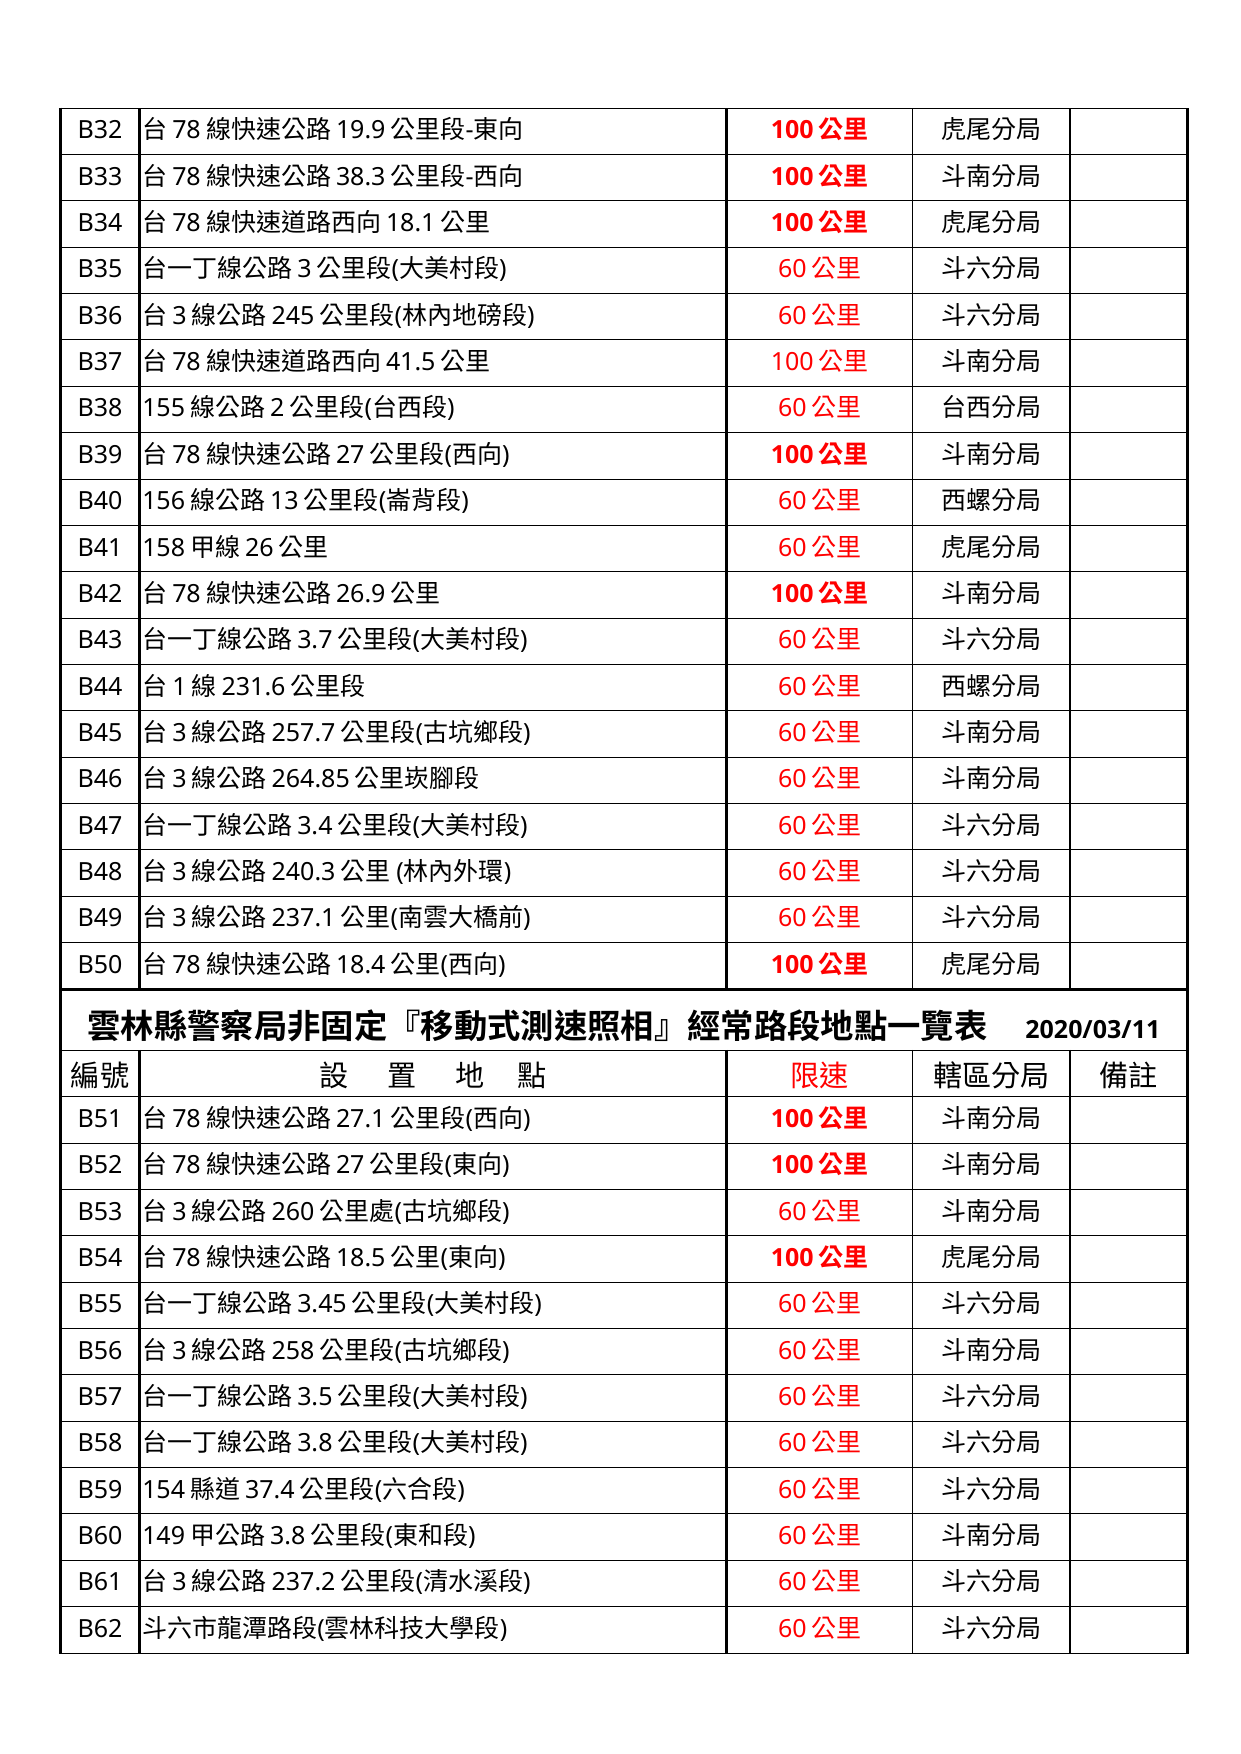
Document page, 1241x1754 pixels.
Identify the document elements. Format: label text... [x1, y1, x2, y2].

table_cell B34 [62, 201, 138, 247]
table_cell 台1線231.6公里段 [141, 665, 725, 710]
table_cell [1071, 294, 1186, 339]
table_cell [1189, 293, 1240, 339]
table_cell [1071, 711, 1186, 757]
table_cell 斗六分局 [913, 1422, 1069, 1467]
table_cell [1071, 758, 1186, 803]
table_cell 60公里 [728, 1283, 912, 1328]
table_cell B54 [62, 1236, 138, 1282]
table_cell [1071, 1607, 1186, 1652]
table_cell [1189, 803, 1240, 849]
table_cell 斗六市龍潭路段(雲林科技大學段) [141, 1607, 725, 1652]
table_cell 台西分局 [913, 387, 1069, 432]
table_cell 100公里 [728, 943, 912, 988]
table_cell B48 [62, 850, 138, 896]
table_cell 154縣道37.4公里段(六合段) [141, 1468, 725, 1513]
table_cell 斗南分局 [913, 1144, 1069, 1189]
table_cell 台78線快速公路18.5公里(東向) [141, 1236, 725, 1282]
table_cell 台78線快速公路38.3公里段-西向 [141, 155, 725, 200]
table_cell [1189, 571, 1240, 617]
table_cell 台78線快速公路19.9公里段-東向 [141, 109, 725, 154]
table_cell 虎尾分局 [913, 1236, 1069, 1282]
table_cell B57 [62, 1375, 138, 1421]
table_cell 100公里 [728, 1236, 912, 1282]
table_cell 158甲線26公里 [141, 526, 725, 571]
table_cell [1071, 804, 1186, 849]
table_cell [1071, 850, 1186, 896]
table_cell 台78線快速公路27.1公里段(西向) [141, 1097, 725, 1142]
table_cell 台78線快速道路西向18.1公里 [141, 201, 725, 247]
table_cell 斗六分局 [913, 1283, 1069, 1328]
table_cell 虎尾分局 [913, 201, 1069, 247]
table_cell 100公里 [728, 155, 912, 200]
table_cell B46 [62, 758, 138, 803]
table_cell 台一丁線公路3.7公里段(大美村段) [141, 619, 725, 664]
table_cell [1189, 1189, 1240, 1235]
table_cell [1189, 386, 1240, 432]
table_cell [1189, 525, 1240, 571]
table_cell B58 [62, 1422, 138, 1467]
table_cell [1189, 710, 1240, 757]
table_cell 155線公路2公里段(台西段) [141, 387, 725, 432]
table_cell 斗六分局 [913, 804, 1069, 849]
table_cell B40 [62, 480, 138, 525]
table_cell B61 [62, 1561, 138, 1606]
table_cell 台78線快速公路26.9公里 [141, 572, 725, 617]
table_cell 西螺分局 [913, 480, 1069, 525]
table_cell [1071, 1375, 1186, 1421]
table_cell [1189, 108, 1240, 154]
table_cell [1071, 619, 1186, 664]
table_cell 斗南分局 [913, 1190, 1069, 1235]
table_cell B33 [62, 155, 138, 200]
table_cell B56 [62, 1329, 138, 1374]
table_cell B47 [62, 804, 138, 849]
table_cell 60公里 [728, 619, 912, 664]
table_cell B43 [62, 619, 138, 664]
table_cell 斗南分局 [913, 340, 1069, 386]
table_cell 斗六分局 [913, 897, 1069, 942]
table_cell 轄區分局 [913, 1051, 1069, 1096]
table_cell 虎尾分局 [913, 109, 1069, 154]
table_cell 斗南分局 [913, 433, 1069, 478]
table_cell [1189, 200, 1240, 247]
table_cell 虎尾分局 [913, 526, 1069, 571]
table_cell B42 [62, 572, 138, 617]
table_cell [1189, 1235, 1240, 1282]
table_cell [1071, 387, 1186, 432]
table_cell B60 [62, 1514, 138, 1560]
table_cell 台一丁線公路3.8公里段(大美村段) [141, 1422, 725, 1467]
table_cell 台78線快速公路27公里段(西向) [141, 433, 725, 478]
table_cell [1071, 201, 1186, 247]
table_cell [1071, 943, 1186, 988]
table_cell 台3線公路237.2公里段(清水溪段) [141, 1561, 725, 1606]
table_cell 台3線公路258公里段(古坑鄉段) [141, 1329, 725, 1374]
table_cell 60公里 [728, 850, 912, 896]
table_cell [1189, 1096, 1240, 1142]
table_cell 60公里 [728, 294, 912, 339]
table_cell [1071, 572, 1186, 617]
table_cell B36 [62, 294, 138, 339]
table_cell 斗六分局 [913, 294, 1069, 339]
table_cell B38 [62, 387, 138, 432]
table_cell 60公里 [728, 1514, 912, 1560]
table_cell 斗南分局 [913, 711, 1069, 757]
table_cell [1189, 1050, 1240, 1096]
table_cell [1189, 1143, 1240, 1189]
table_cell [1189, 1560, 1240, 1606]
table_cell 台3線公路264.85公里崁腳段 [141, 758, 725, 803]
table_cell 100公里 [728, 340, 912, 386]
table_cell 156線公路13公里段(崙背段) [141, 480, 725, 525]
table_cell B44 [62, 665, 138, 710]
table_cell [1071, 1283, 1186, 1328]
table_cell 60公里 [728, 1190, 912, 1235]
table_cell 60公里 [728, 526, 912, 571]
table_cell 台78線快速道路西向41.5公里 [141, 340, 725, 386]
table_cell [1189, 154, 1240, 200]
table_cell 斗南分局 [913, 758, 1069, 803]
table_cell [1071, 897, 1186, 942]
table_cell 60公里 [728, 1422, 912, 1467]
table_cell [1071, 1468, 1186, 1513]
table_cell B35 [62, 248, 138, 293]
table_cell [1189, 1421, 1240, 1467]
table_cell [1189, 942, 1240, 988]
table_cell 台3線公路240.3公里 (林內外環) [141, 850, 725, 896]
table_cell [1189, 432, 1240, 478]
table_cell [1189, 1513, 1240, 1560]
table_cell [1189, 757, 1240, 803]
table_cell [1189, 1467, 1240, 1513]
table_cell 60公里 [728, 480, 912, 525]
table_cell B52 [62, 1144, 138, 1189]
table_cell 100公里 [728, 109, 912, 154]
table_cell [1071, 155, 1186, 200]
table_cell [1071, 1329, 1186, 1374]
table_cell [1071, 1561, 1186, 1606]
table_cell [1189, 664, 1240, 710]
table_cell [1071, 1422, 1186, 1467]
table_cell [1071, 1236, 1186, 1282]
table_cell 台一丁線公路3.5公里段(大美村段) [141, 1375, 725, 1421]
table_cell 斗六分局 [913, 1561, 1069, 1606]
table_cell 斗南分局 [913, 572, 1069, 617]
table_cell 雲林縣警察局非固定『移動式測速照相』經常路段地點一覽表 2020/03/11 [62, 991, 1186, 1050]
table_cell 斗六分局 [913, 850, 1069, 896]
table_cell B51 [62, 1097, 138, 1142]
table_cell B49 [62, 897, 138, 942]
table_cell [1071, 1144, 1186, 1189]
table_cell 斗南分局 [913, 1329, 1069, 1374]
table_cell 斗六分局 [913, 1468, 1069, 1513]
table_cell 台3線公路245公里段(林內地磅段) [141, 294, 725, 339]
table_cell 60公里 [728, 804, 912, 849]
table_cell 60公里 [728, 248, 912, 293]
table_cell 西螺分局 [913, 665, 1069, 710]
table_cell 台78線快速公路18.4公里(西向) [141, 943, 725, 988]
table_cell 斗南分局 [913, 1514, 1069, 1560]
table_cell 備註 [1071, 1051, 1186, 1096]
table_cell 100公里 [728, 1097, 912, 1142]
table_cell [1189, 988, 1240, 1050]
table_cell 台78線快速公路27公里段(東向) [141, 1144, 725, 1189]
table_cell [1071, 433, 1186, 478]
table_cell 100公里 [728, 572, 912, 617]
table_cell 台一丁線公路3.45公里段(大美村段) [141, 1283, 725, 1328]
table_cell 60公里 [728, 1375, 912, 1421]
table_cell 斗六分局 [913, 1607, 1069, 1652]
table_cell 60公里 [728, 1561, 912, 1606]
table_cell 60公里 [728, 1607, 912, 1652]
table_cell B41 [62, 526, 138, 571]
table_cell B53 [62, 1190, 138, 1235]
table_cell 60公里 [728, 1329, 912, 1374]
table_cell B59 [62, 1468, 138, 1513]
table_cell 60公里 [728, 665, 912, 710]
table_cell 台3線公路257.7公里段(古坑鄉段) [141, 711, 725, 757]
table_cell [1071, 1190, 1186, 1235]
table_cell 149甲公路3.8公里段(東和段) [141, 1514, 725, 1560]
table_cell [1189, 339, 1240, 386]
table_cell 60公里 [728, 758, 912, 803]
table_cell 限速 [728, 1051, 912, 1096]
table_cell [1189, 1374, 1240, 1421]
table_cell 斗六分局 [913, 1375, 1069, 1421]
table_cell B37 [62, 340, 138, 386]
table_cell 台3線公路260公里處(古坑鄉段) [141, 1190, 725, 1235]
table_cell [1189, 1606, 1240, 1652]
table_cell 台3線公路237.1公里(南雲大橋前) [141, 897, 725, 942]
table_cell 編號 [62, 1051, 138, 1096]
table_cell 60公里 [728, 1468, 912, 1513]
table_cell [1071, 1097, 1186, 1142]
table_cell 60公里 [728, 711, 912, 757]
table_cell [1189, 247, 1240, 293]
table_cell 虎尾分局 [913, 943, 1069, 988]
table_cell 斗六分局 [913, 619, 1069, 664]
table_cell 斗六分局 [913, 248, 1069, 293]
table_cell 100公里 [728, 433, 912, 478]
table_cell [1071, 480, 1186, 525]
table_cell 斗南分局 [913, 1097, 1069, 1142]
table_cell [1189, 896, 1240, 942]
table_cell B62 [62, 1607, 138, 1652]
table_cell 60公里 [728, 897, 912, 942]
table_cell B45 [62, 711, 138, 757]
table_cell B55 [62, 1283, 138, 1328]
table_cell 100公里 [728, 201, 912, 247]
table_cell [1189, 1282, 1240, 1328]
table_cell [1071, 109, 1186, 154]
table_cell [1189, 479, 1240, 525]
table_cell [1189, 849, 1240, 896]
table_cell [1071, 665, 1186, 710]
table_cell 台一丁線公路3公里段(大美村段) [141, 248, 725, 293]
table_cell [1071, 526, 1186, 571]
table_cell B50 [62, 943, 138, 988]
table_cell 100公里 [728, 1144, 912, 1189]
table_cell 設 置 地 點 [141, 1051, 725, 1096]
table_cell [1071, 340, 1186, 386]
table_cell [1189, 1328, 1240, 1374]
table_cell 60公里 [728, 387, 912, 432]
table_cell B39 [62, 433, 138, 478]
table_cell 台一丁線公路3.4公里段(大美村段) [141, 804, 725, 849]
table_cell B32 [62, 109, 138, 154]
table_cell [1189, 618, 1240, 664]
table_cell [1071, 1514, 1186, 1560]
table_cell 斗南分局 [913, 155, 1069, 200]
table_cell [1071, 248, 1186, 293]
